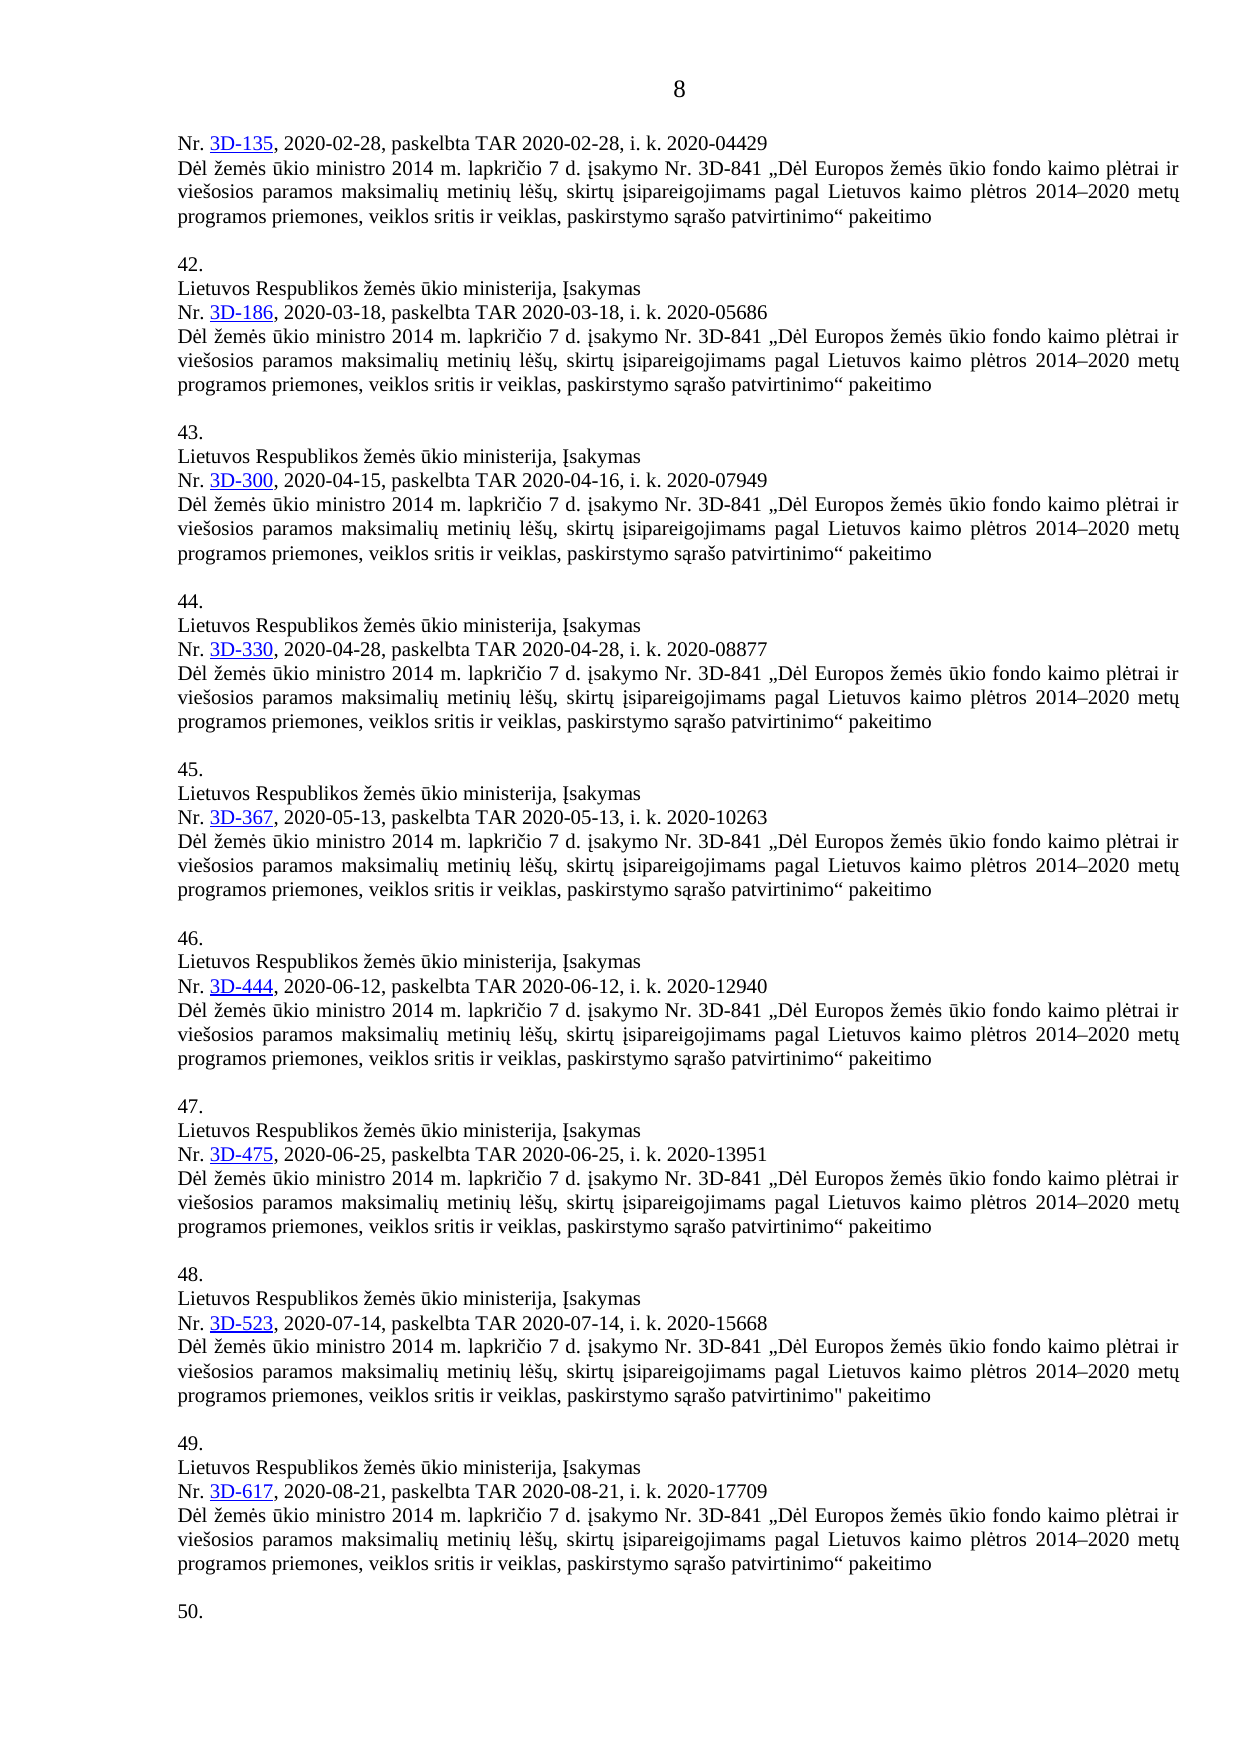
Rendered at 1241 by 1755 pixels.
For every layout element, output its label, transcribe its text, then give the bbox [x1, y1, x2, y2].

text 49. [177, 1431, 1181, 1455]
text Dėl žemės ūkio ministro 2014 m. lapkričio 7 d. įsakymo Nr. 3D-841 „Dėl Europos žemės ūkio fondo kaimo plėtrai ir viešosios paramos maksimalių metinių lėšų, skirtų įsipareigojimams pagal Lietuvos kaimo plėtros 2014–2020 metų programos priemones, veiklos sritis ir veiklas, paskirstymo sąrašo patvirtinimo“ pakeitimo [177, 492, 1181, 564]
text Lietuvos Respublikos žemės ūkio ministerija, Įsakymas [177, 1455, 1181, 1479]
text Dėl žemės ūkio ministro 2014 m. lapkričio 7 d. įsakymo Nr. 3D-841 „Dėl Europos žemės ūkio fondo kaimo plėtrai ir viešosios paramos maksimalių metinių lėšų, skirtų įsipareigojimams pagal Lietuvos kaimo plėtros 2014–2020 metų programos priemones, veiklos sritis ir veiklas, paskirstymo sąrašo patvirtinimo“ pakeitimo [177, 829, 1181, 901]
text 42. [177, 252, 1181, 276]
text Lietuvos Respublikos žemės ūkio ministerija, Įsakymas [177, 1286, 1181, 1310]
text Dėl žemės ūkio ministro 2014 m. lapkričio 7 d. įsakymo Nr. 3D-841 „Dėl Europos žemės ūkio fondo kaimo plėtrai ir viešosios paramos maksimalių metinių lėšų, skirtų įsipareigojimams pagal Lietuvos kaimo plėtros 2014–2020 metų programos priemones, veiklos sritis ir veiklas, paskirstymo sąrašo patvirtinimo“ pakeitimo [177, 1503, 1181, 1575]
text 50. [177, 1599, 1181, 1623]
text Lietuvos Respublikos žemės ūkio ministerija, Įsakymas [177, 276, 1181, 300]
text Lietuvos Respublikos žemės ūkio ministerija, Įsakymas [177, 781, 1181, 805]
text Lietuvos Respublikos žemės ūkio ministerija, Įsakymas [177, 1118, 1181, 1142]
text Nr. 3D-330, 2020-04-28, paskelbta TAR 2020-04-28, i. k. 2020-08877 [177, 637, 1181, 661]
text Dėl žemės ūkio ministro 2014 m. lapkričio 7 d. įsakymo Nr. 3D-841 „Dėl Europos žemės ūkio fondo kaimo plėtrai ir viešosios paramos maksimalių metinių lėšų, skirtų įsipareigojimams pagal Lietuvos kaimo plėtros 2014–2020 metų programos priemones, veiklos sritis ir veiklas, paskirstymo sąrašo patvirtinimo“ pakeitimo [177, 661, 1181, 733]
text Lietuvos Respublikos žemės ūkio ministerija, Įsakymas [177, 613, 1181, 637]
text Nr. 3D-523, 2020-07-14, paskelbta TAR 2020-07-14, i. k. 2020-15668 [177, 1310, 1181, 1334]
text 46. [177, 925, 1181, 949]
text Nr. 3D-444, 2020-06-12, paskelbta TAR 2020-06-12, i. k. 2020-12940 [177, 973, 1181, 998]
text 43. [177, 420, 1181, 444]
text Lietuvos Respublikos žemės ūkio ministerija, Įsakymas [177, 444, 1181, 468]
text Dėl žemės ūkio ministro 2014 m. lapkričio 7 d. įsakymo Nr. 3D-841 „Dėl Europos žemės ūkio fondo kaimo plėtrai ir viešosios paramos maksimalių metinių lėšų, skirtų įsipareigojimams pagal Lietuvos kaimo plėtros 2014–2020 metų programos priemones, veiklos sritis ir veiklas, paskirstymo sąrašo patvirtinimo“ pakeitimo [177, 1166, 1181, 1238]
text 45. [177, 757, 1181, 781]
text 44. [177, 588, 1181, 613]
text Nr. 3D-367, 2020-05-13, paskelbta TAR 2020-05-13, i. k. 2020-10263 [177, 805, 1181, 829]
text Dėl žemės ūkio ministro 2014 m. lapkričio 7 d. įsakymo Nr. 3D-841 „Dėl Europos žemės ūkio fondo kaimo plėtrai ir viešosios paramos maksimalių metinių lėšų, skirtų įsipareigojimams pagal Lietuvos kaimo plėtros 2014–2020 metų programos priemones, veiklos sritis ir veiklas, paskirstymo sąrašo patvirtinimo“ pakeitimo [177, 155, 1181, 228]
text Nr. 3D-186, 2020-03-18, paskelbta TAR 2020-03-18, i. k. 2020-05686 [177, 300, 1181, 324]
text Nr. 3D-300, 2020-04-15, paskelbta TAR 2020-04-16, i. k. 2020-07949 [177, 468, 1181, 492]
text Dėl žemės ūkio ministro 2014 m. lapkričio 7 d. įsakymo Nr. 3D-841 „Dėl Europos žemės ūkio fondo kaimo plėtrai ir viešosios paramos maksimalių metinių lėšų, skirtų įsipareigojimams pagal Lietuvos kaimo plėtros 2014–2020 metų programos priemones, veiklos sritis ir veiklas, paskirstymo sąrašo patvirtinimo“ pakeitimo [177, 324, 1181, 396]
text 48. [177, 1262, 1181, 1286]
text Nr. 3D-475, 2020-06-25, paskelbta TAR 2020-06-25, i. k. 2020-13951 [177, 1142, 1181, 1166]
text Dėl žemės ūkio ministro 2014 m. lapkričio 7 d. įsakymo Nr. 3D-841 „Dėl Europos žemės ūkio fondo kaimo plėtrai ir viešosios paramos maksimalių metinių lėšų, skirtų įsipareigojimams pagal Lietuvos kaimo plėtros 2014–2020 metų programos priemones, veiklos sritis ir veiklas, paskirstymo sąrašo patvirtinimo“ pakeitimo [177, 998, 1181, 1070]
text 47. [177, 1094, 1181, 1118]
text Dėl žemės ūkio ministro 2014 m. lapkričio 7 d. įsakymo Nr. 3D-841 „Dėl Europos žemės ūkio fondo kaimo plėtrai ir viešosios paramos maksimalių metinių lėšų, skirtų įsipareigojimams pagal Lietuvos kaimo plėtros 2014–2020 metų programos priemones, veiklos sritis ir veiklas, paskirstymo sąrašo patvirtinimo" pakeitimo [177, 1334, 1181, 1407]
text Nr. 3D-135, 2020-02-28, paskelbta TAR 2020-02-28, i. k. 2020-04429 [177, 131, 1181, 155]
text Lietuvos Respublikos žemės ūkio ministerija, Įsakymas [177, 949, 1181, 973]
text Nr. 3D-617, 2020-08-21, paskelbta TAR 2020-08-21, i. k. 2020-17709 [177, 1479, 1181, 1503]
